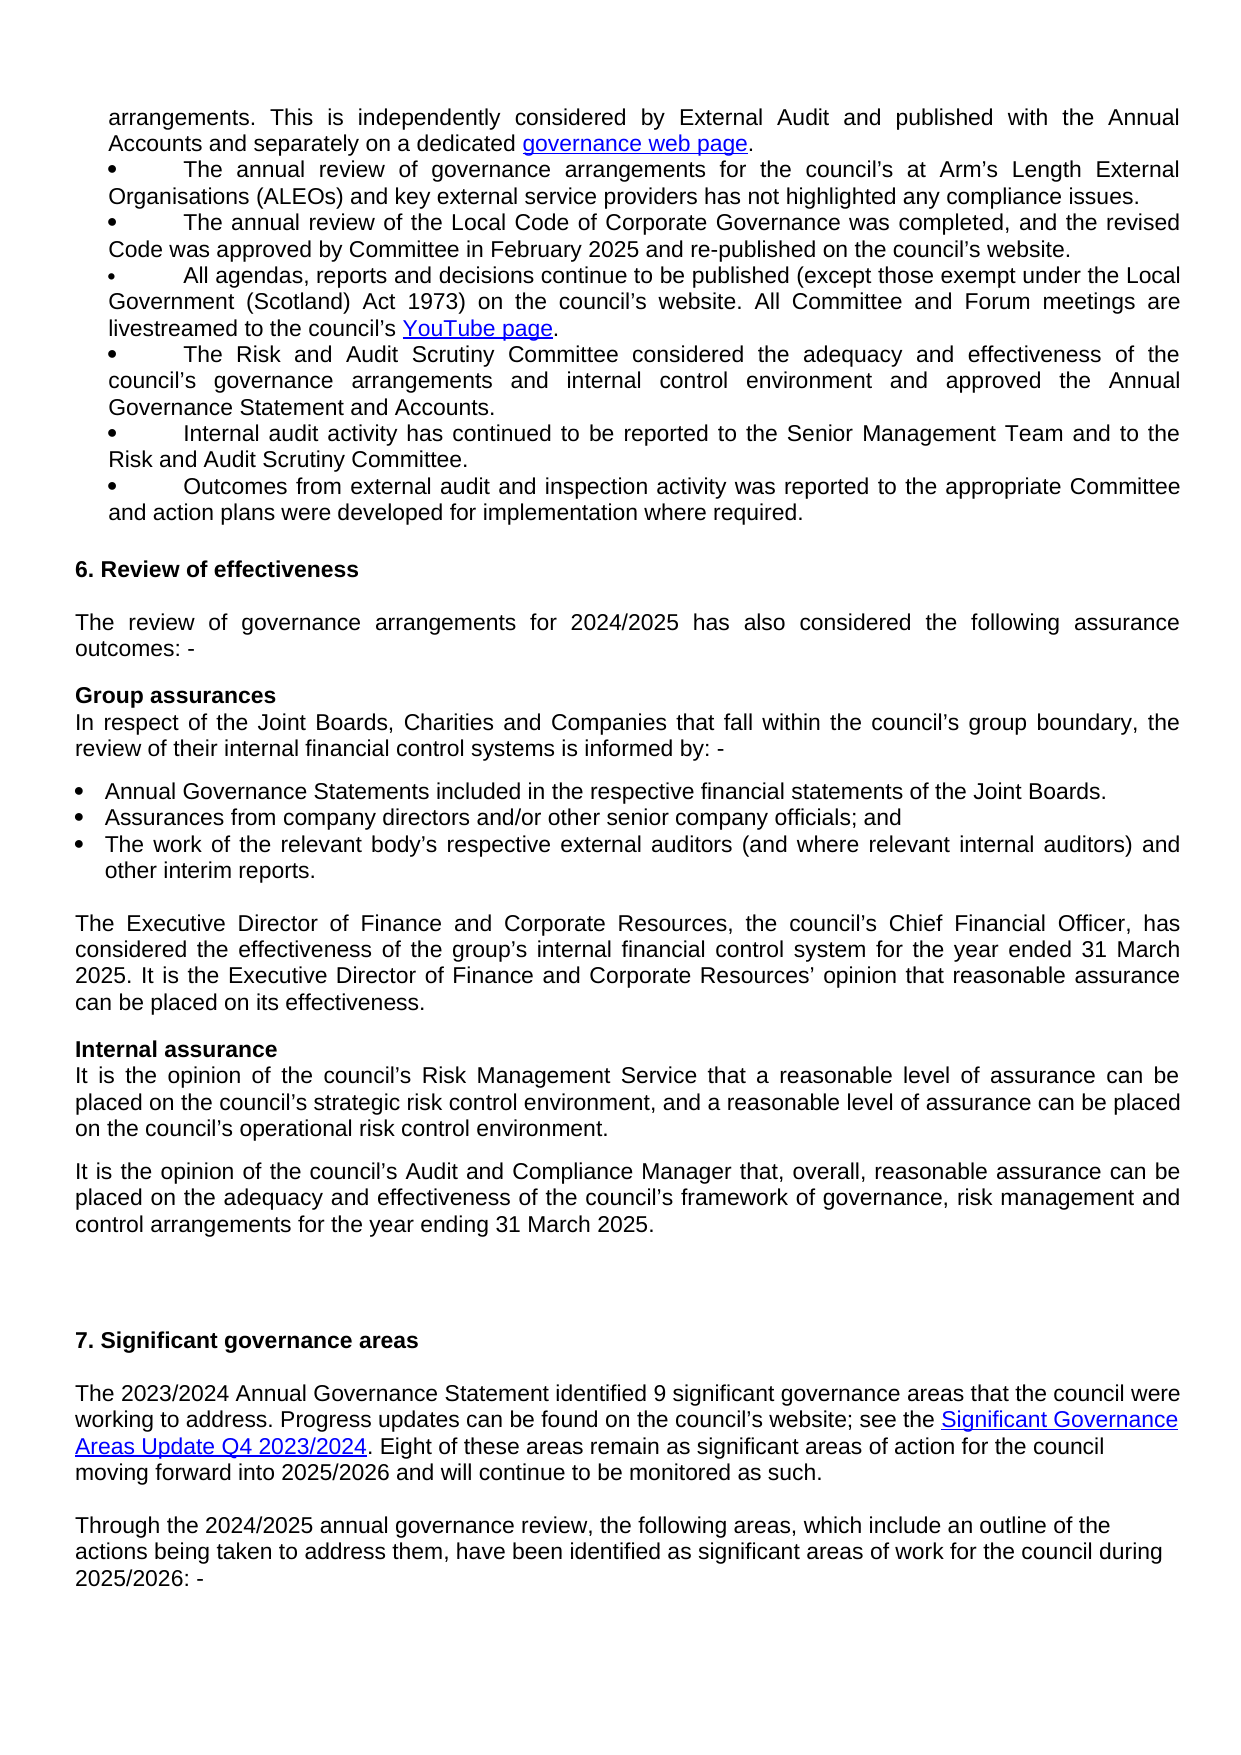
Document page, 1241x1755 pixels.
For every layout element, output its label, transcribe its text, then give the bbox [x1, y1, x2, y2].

list Annual Governance Statements included in the respective financial statements of the Joint Boards. [75, 778, 1181, 804]
text It is the opinion of the council’s Audit and Compliance Manager that, overall, reasonable assurance can be placed on the adequacy and effectiveness of the council’s framework of governance, risk management and control arrangements for the year ending 31 March 2025. [75, 1158, 1181, 1237]
text It is the opinion of the council’s Risk Management Service that a reasonable level of assurance can be placed on the council’s strategic risk control environment, and a reasonable level of assurance can be placed on the council’s operational risk control environment. [75, 1062, 1181, 1141]
list The annual review of the Local Code of Corporate Governance was completed, and the revised Code was approved by Committee in February 2025 and re-published on the council’s website. [108, 209, 1181, 262]
list Assurances from company directors and/or other senior company officials; and [75, 804, 1181, 831]
subtitle 7. Significant governance areas [75, 1327, 1181, 1354]
list arrangements. This is independently considered by External Audit and published with the Annual Accounts and separately on a dedicated governance web page. [108, 104, 1181, 156]
list The annual review of governance arrangements for the council’s at Arm’s Length External Organisations (ALEOs) and key external service providers has not highlighted any compliance issues. [108, 156, 1181, 209]
list Internal audit activity has continued to be reported to the Senior Management Team and to the Risk and Audit Scrutiny Committee. [108, 420, 1181, 473]
text The Executive Director of Finance and Corporate Resources, the council’s Chief Financial Officer, has considered the effectiveness of the group’s internal financial control system for the year ended 31 March 2025. It is the Executive Director of Finance and Corporate Resources’ opinion that reasonable assurance can be placed on its effectiveness. [75, 883, 1181, 1015]
text In respect of the Joint Boards, Charities and Companies that fall within the council’s group boundary, the review of their internal financial control systems is informed by: - [75, 708, 1181, 761]
list Outcomes from external audit and inspection activity was reported to the appropriate Committee and action plans were developed for implementation where required. [108, 473, 1181, 525]
list All agendas, reports and decisions continue to be published (except those exempt under the Local Government (Scotland) Act 1973) on the council’s website. All Committee and Forum meetings are livestreamed to the council’s YouTube page. [108, 262, 1181, 341]
subtitle Internal assurance [75, 1036, 1181, 1062]
list The Risk and Audit Scrutiny Committee considered the adequacy and effectiveness of the council’s governance arrangements and internal control environment and approved the Annual Governance Statement and Accounts. [108, 341, 1181, 420]
text Through the 2024/2025 annual governance review, the following areas, which include an outline of the actions being taken to address them, have been identified as significant areas of work for the council during 2025/2026: - [75, 1512, 1181, 1591]
subtitle 6. Review of effectiveness [75, 556, 1181, 582]
text The review of governance arrangements for 2024/2025 has also considered the following assurance outcomes: - [75, 609, 1181, 661]
text The 2023/2024 Annual Governance Statement identified 9 significant governance areas that the council were working to address. Progress updates can be found on the council’s website; see the Significant Governance Areas Update Q4 2023/2024. Eight of these areas remain as significant areas of action for the council moving forward into 2025/2026 and will continue to be monitored as such. [75, 1380, 1181, 1485]
list The work of the relevant body’s respective external auditors (and where relevant internal auditors) and other interim reports. [75, 831, 1181, 883]
subtitle Group assurances [75, 682, 1181, 708]
